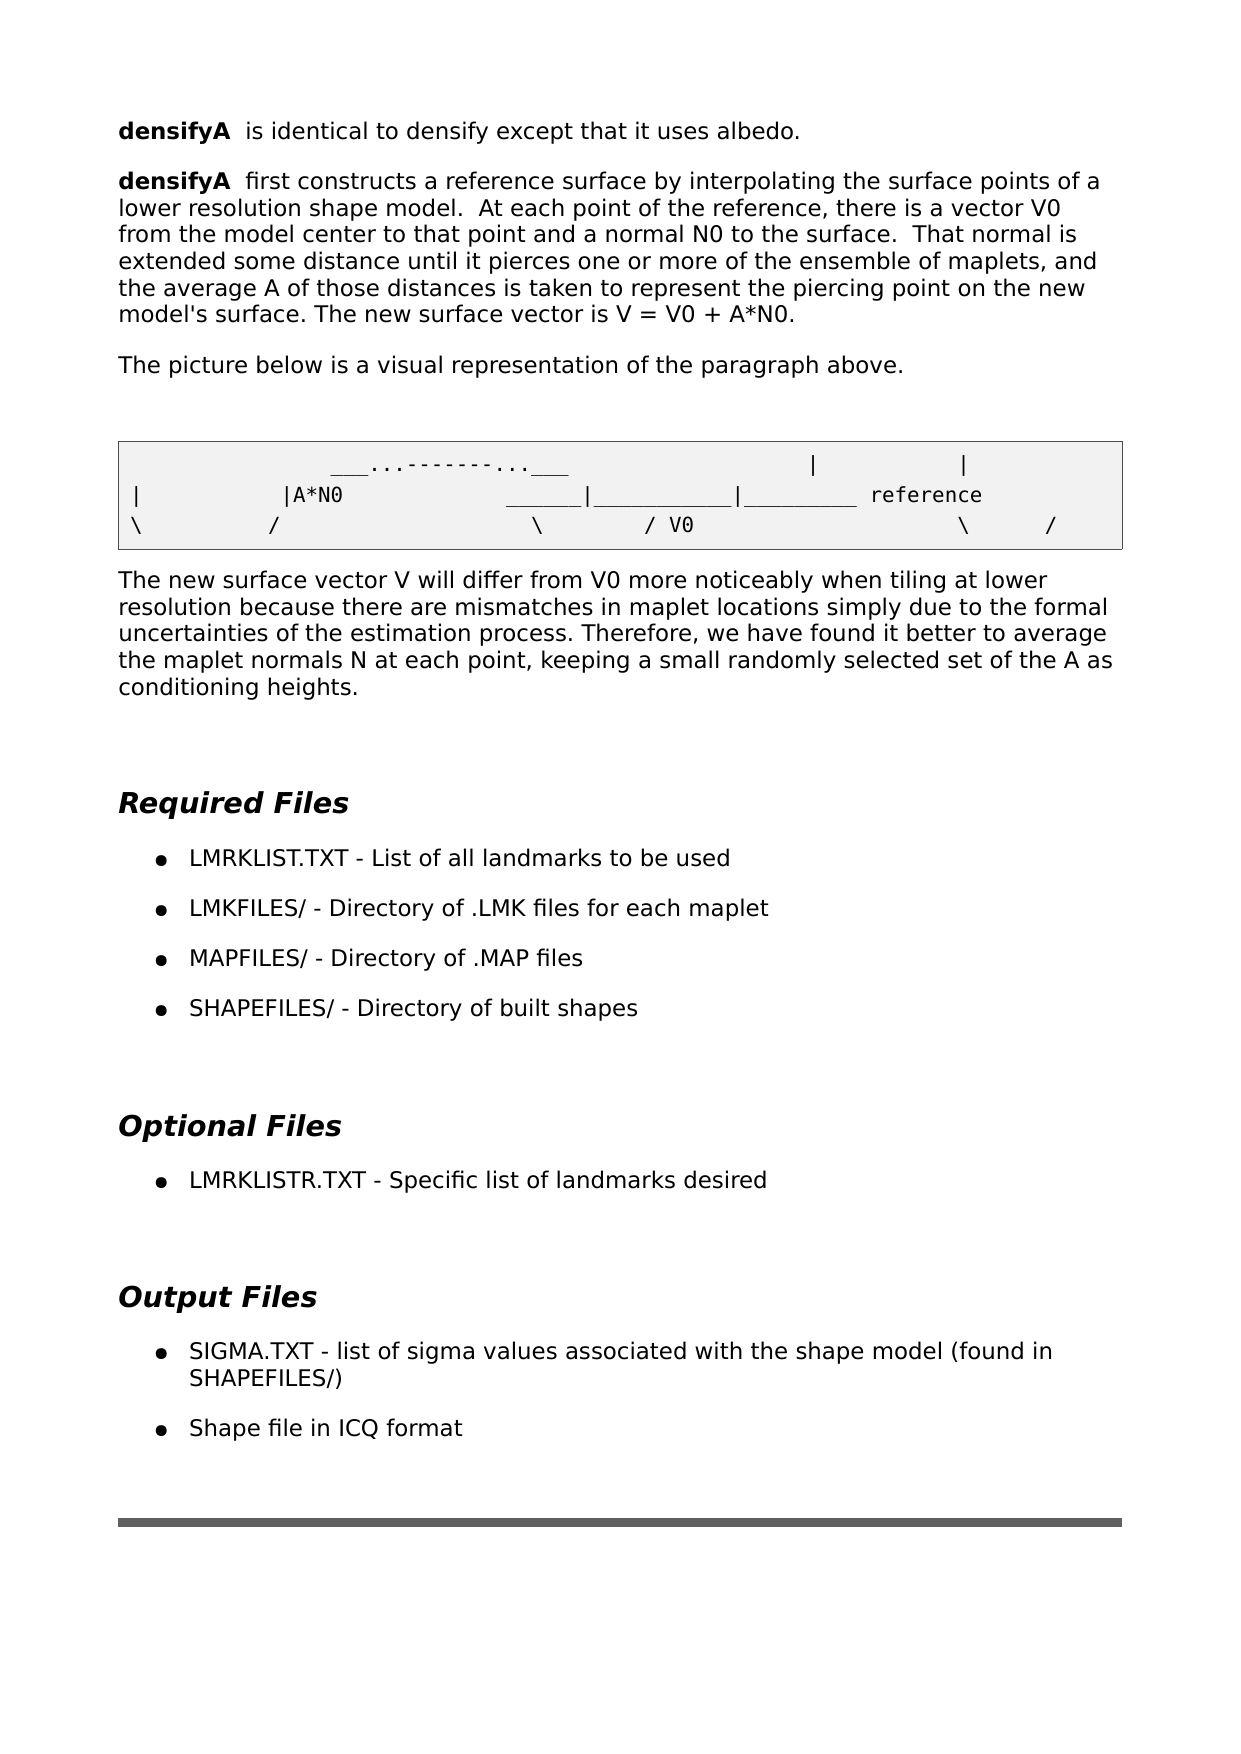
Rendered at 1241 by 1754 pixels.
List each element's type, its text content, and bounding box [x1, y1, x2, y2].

text The new surface vector V will differ from V0 more noticeably when tiling at lower resolution because there are mismatches in maplet locations simply due to the formal uncertainties of the estimation process. Therefore, we have found it better to average the maplet normals N at each point, keeping a small randomly selected set of the A as conditioning heights. [118, 567, 1122, 700]
subtitle Required Files [118, 787, 1122, 821]
list SHAPEFILES/ - Directory of built shapes [153, 996, 1122, 1022]
list SIGMA.TXT - list of sigma values associated with the shape model (found in SHAPEFILES/) [153, 1338, 1122, 1392]
list MAPFILES/ - Directory of .MAP files [153, 945, 1122, 972]
subtitle Optional Files [118, 1109, 1122, 1143]
text The picture below is a visual representation of the paragraph above. [118, 352, 1122, 378]
text densifyA is identical to densify except that it uses albedo. [118, 118, 1122, 145]
text densifyA first constructs a reference surface by interpolating the surface points of a lower resolution shape model. At each point of the reference, there is a vector V0 from the model center to that point and a normal N0 to the surface. That normal is extended some distance until it pierces one or more of the ensemble of maplets, and the average A of those distances is taken to represent the piercing point on the new model's surface. The new surface vector is V = V0 + A*N0. [118, 168, 1122, 328]
subtitle Output Files [118, 1281, 1122, 1314]
list LMKFILES/ - Directory of .LMK files for each maplet [153, 895, 1122, 922]
list LMRKLISTR.TXT - Specific list of landmarks desired [153, 1167, 1122, 1194]
text ___...-------...___ | | | |A*N0 ______|___________|_________ reference \ / \ / V0 \ / [119, 442, 1122, 549]
list Shape file in ICQ format [153, 1415, 1122, 1442]
list LMRKLIST.TXT - List of all landmarks to be used [153, 845, 1122, 872]
